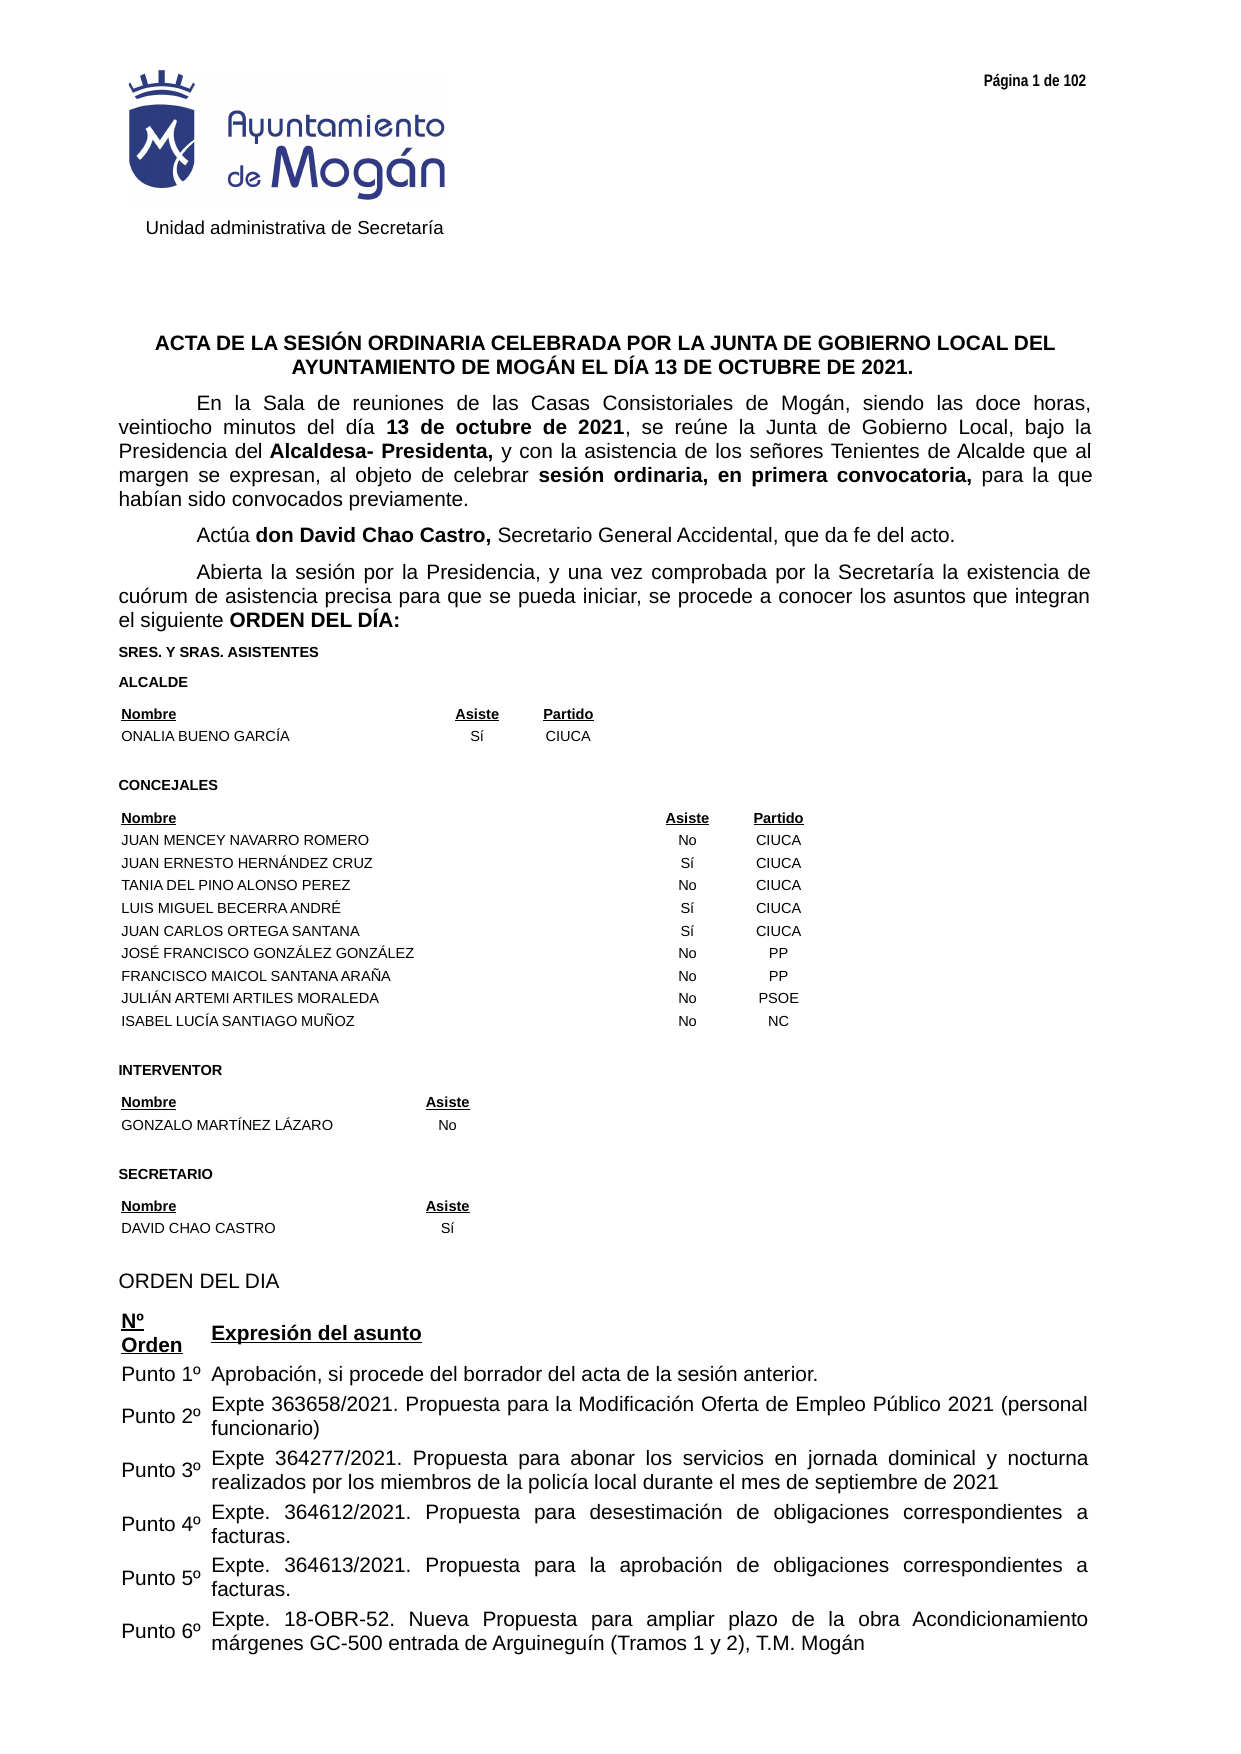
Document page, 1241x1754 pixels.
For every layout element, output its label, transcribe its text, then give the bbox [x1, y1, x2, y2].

table_header Nombre [118, 703, 437, 725]
table_cell No [406, 1114, 489, 1136]
table_cell JULIÁN ARTEMI ARTILES MORALEDA [118, 987, 647, 1010]
table_cell Sí [406, 1217, 489, 1240]
table_header Nº Orden [118, 1306, 208, 1359]
text Abierta la sesión por la Presidencia, y una vez comprobada por la Secretaría la existencia de cuórum de asistencia precisa para que se pueda iniciar, se procede a conocer los asuntos que integran el siguiente ORDEN DEL DÍA: [118, 560, 1092, 632]
table_header Asiste [406, 1091, 489, 1113]
table_cell Punto 6º [118, 1604, 208, 1658]
table_cell Aprobación, si procede del borrador del acta de la sesión anterior. [208, 1359, 1092, 1389]
table_header Asiste [406, 1195, 489, 1217]
table_header Expresión del asunto [208, 1306, 1092, 1359]
table_cell No [647, 829, 728, 852]
table_cell ISABEL LUCÍA SANTIAGO MUÑOZ [118, 1010, 647, 1032]
table_cell Expte 364277/2021. Propuesta para abonar los servicios en jornada dominical y nocturna realizados por los miembros de la policía local durante el mes de septiembre de 2021 [208, 1443, 1092, 1497]
table_cell FRANCISCO MAICOL SANTANA ARAÑA [118, 965, 647, 987]
table_cell No [647, 1010, 728, 1032]
table_cell PSOE [728, 987, 829, 1010]
table_cell JUAN MENCEY NAVARRO ROMERO [118, 829, 647, 852]
table_cell Punto 5º [118, 1550, 208, 1604]
table_cell Sí [647, 897, 728, 919]
text En la Sala de reuniones de las Casas Consistoriales de Mogán, siendo las doce horas, veintiocho minutos del día 13 de octubre de 2021, se reúne la Junta de Gobierno Local, bajo la Presidencia del Alcaldesa- Presidenta, y con la asistencia de los señores Tenientes de Alcalde que al margen se expresan, al objeto de celebrar sesión ordinaria, en primera convocatoria, para la que habían sido convocados previamente. [118, 391, 1092, 511]
table_cell NC [728, 1010, 829, 1032]
table_cell Punto 1º [118, 1359, 208, 1389]
table_header Asiste [437, 703, 517, 725]
table_cell No [647, 965, 728, 987]
text Actúa don David Chao Castro, Secretario General Accidental, que da fe del acto. [118, 523, 1092, 547]
table_cell PP [728, 942, 829, 964]
table_cell Punto 4º [118, 1497, 208, 1550]
table_cell ONALIA BUENO GARCÍA [118, 725, 437, 748]
table_cell LUIS MIGUEL BECERRA ANDRÉ [118, 897, 647, 919]
table_cell CIUCA [728, 852, 829, 874]
text SECRETARIO [118, 1165, 1092, 1182]
text ACTA DE LA SESIÓN ORDINARIA CELEBRADA POR LA JUNTA DE GOBIERNO LOCAL DEL AYUNTAMIENTO DE MOGÁN EL DÍA 13 DE OCTUBRE DE 2021. [118, 331, 1092, 378]
table_header Partido [517, 703, 619, 725]
table_header Partido [728, 806, 829, 829]
table_cell Sí [437, 725, 517, 748]
text ORDEN DEL DIA [118, 1269, 1092, 1293]
table_cell Expte. 364612/2021. Propuesta para desestimación de obligaciones correspondientes a facturas. [208, 1497, 1092, 1550]
table_cell CIUCA [728, 829, 829, 852]
table_cell Punto 3º [118, 1443, 208, 1497]
table_cell No [647, 874, 728, 897]
table_cell CIUCA [728, 897, 829, 919]
table_cell Expte. 364613/2021. Propuesta para la aprobación de obligaciones correspondientes a facturas. [208, 1550, 1092, 1604]
table_cell Sí [647, 852, 728, 874]
table_cell CIUCA [728, 874, 829, 897]
text SRES. Y SRAS. ASISTENTES [118, 644, 1092, 661]
table_cell TANIA DEL PINO ALONSO PEREZ [118, 874, 647, 897]
text CONCEJALES [118, 777, 1092, 794]
table_cell CIUCA [517, 725, 619, 748]
text INTERVENTOR [118, 1062, 1092, 1078]
table_cell PP [728, 965, 829, 987]
table_header Asiste [647, 806, 728, 829]
table_cell JOSÉ FRANCISCO GONZÁLEZ GONZÁLEZ [118, 942, 647, 964]
table_cell Punto 2º [118, 1389, 208, 1443]
table_cell DAVID CHAO CASTRO [118, 1217, 406, 1240]
table_cell No [647, 942, 728, 964]
table_cell Expte 363658/2021. Propuesta para la Modificación Oferta de Empleo Público 2021 (personal funcionario) [208, 1389, 1092, 1443]
table_header Nombre [118, 1091, 406, 1113]
table_cell JUAN ERNESTO HERNÁNDEZ CRUZ [118, 852, 647, 874]
table_cell CIUCA [728, 919, 829, 942]
picture [128, 70, 445, 206]
table_cell GONZALO MARTÍNEZ LÁZARO [118, 1114, 406, 1136]
table_cell Sí [647, 919, 728, 942]
text ALCALDE [118, 673, 1092, 690]
table_cell No [647, 987, 728, 1010]
table_cell Expte. 18-OBR-52. Nueva Propuesta para ampliar plazo de la obra Acondicionamiento márgenes GC-500 entrada de Arguineguín (Tramos 1 y 2), T.M. Mogán [208, 1604, 1092, 1658]
table_header Nombre [118, 1195, 406, 1217]
table_cell JUAN CARLOS ORTEGA SANTANA [118, 919, 647, 942]
table_header Nombre [118, 806, 647, 829]
